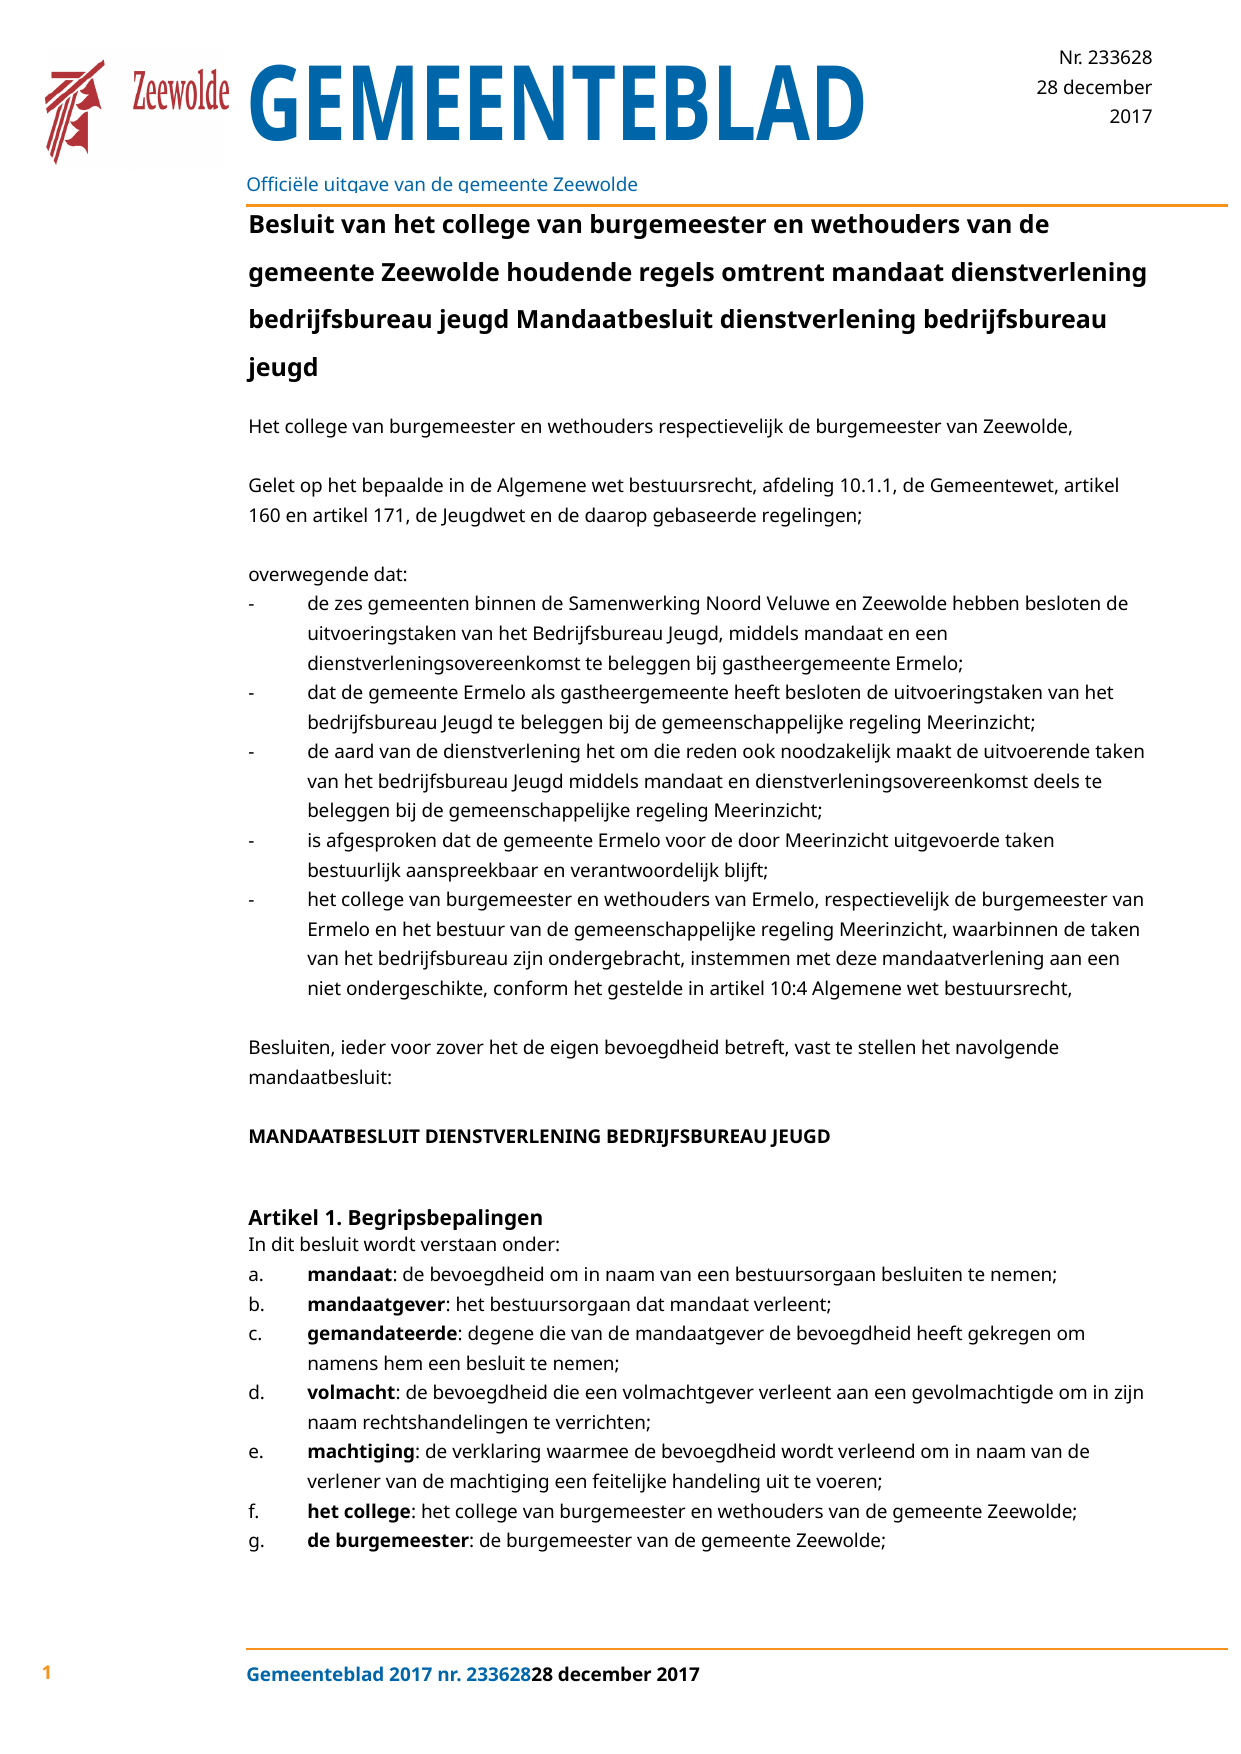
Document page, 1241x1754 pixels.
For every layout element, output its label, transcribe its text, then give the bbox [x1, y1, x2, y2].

text MANDAATBESLUIT DIENSTVERLENING BEDRIJFSBUREAU JEUGD [248, 1123, 1152, 1149]
list is afgesproken dat de gemeente Ermelo voor de door Meerinzicht uitgevoerde taken bestuurlijk aanspreekbaar en verantwoordelijk blijft; [248, 827, 1152, 883]
list dat de gemeente Ermelo als gastheergemeente heeft besloten de uitvoeringstaken van het bedrijfsbureau Jeugd te beleggen bij de gemeenschappelijke regeling Meerinzicht; [248, 679, 1152, 735]
list de burgemeester: de burgemeester van de gemeente Zeewolde; [248, 1527, 1152, 1553]
list gemandateerde: degene die van de mandaatgever de bevoegdheid heeft gekregen om namens hem een besluit te nemen; [248, 1320, 1152, 1376]
list het college van burgemeester en wethouders van Ermelo, respectievelijk de burgemeester van Ermelo en het bestuur van de gemeenschappelijke regeling Meerinzicht, waarbinnen de taken van het bedrijfsbureau zijn ondergebracht, instemmen met deze mandaatverlening aan een niet ondergeschikte, conform het gestelde in artikel 10:4 Algemene wet bestuursrecht, [248, 886, 1152, 1001]
list mandaat: de bevoegdheid om in naam van een bestuursorgaan besluiten te nemen; [248, 1261, 1152, 1287]
text Besluiten, ieder voor zover het de eigen bevoegdheid betreft, vast te stellen het navolgende mandaatbesluit: [248, 1034, 1152, 1090]
text In dit besluit wordt verstaan onder: [248, 1232, 1152, 1257]
text overwegende dat: [248, 561, 1152, 587]
list machtiging: de verklaring waarmee de bevoegdheid wordt verleend om in naam van de verlener van de machtiging een feitelijke handeling uit te voeren; [248, 1439, 1152, 1494]
picture [41, 47, 231, 172]
list de aard van de dienstverlening het om die reden ook noodzakelijk maakt de uitvoerende taken van het bedrijfsbureau Jeugd middels mandaat en dienstverleningsovereenkomst deels te beleggen bij de gemeenschappelijke regeling Meerinzicht; [248, 738, 1152, 823]
text Het college van burgemeester en wethouders respectievelijk de burgemeester van Zeewolde, [248, 413, 1152, 439]
text Artikel 1. Begripsbepalingen [248, 1203, 1152, 1232]
text Gelet op het bepaalde in de Algemene wet bestuursrecht, afdeling 10.1.1, de Gemeentewet, artikel 160 en artikel 171, de Jeugdwet en de daarop gebaseerde regelingen; [248, 472, 1152, 528]
list het college: het college van burgemeester en wethouders van de gemeente Zeewolde; [248, 1498, 1152, 1523]
list mandaatgever: het bestuursorgaan dat mandaat verleent; [248, 1291, 1152, 1316]
list de zes gemeenten binnen de Samenwerking Noord Veluwe en Zeewolde hebben besloten de uitvoeringstaken van het Bedrijfsbureau Jeugd, middels mandaat en een dienstverleningsovereenkomst te beleggen bij gastheergemeente Ermelo; [248, 591, 1152, 676]
list volmacht: de bevoegdheid die een volmachtgever verleent aan een gevolmachtigde om in zijn naam rechtshandelingen te verrichten; [248, 1379, 1152, 1435]
text Besluit van het college van burgemeester en wethouders van de gemeente Zeewolde houdende regels omtrent mandaat dienstverlening bedrijfsbureau jeugd Mandaatbesluit dienstverlening bedrijfsbureau jeugd [248, 207, 1152, 384]
